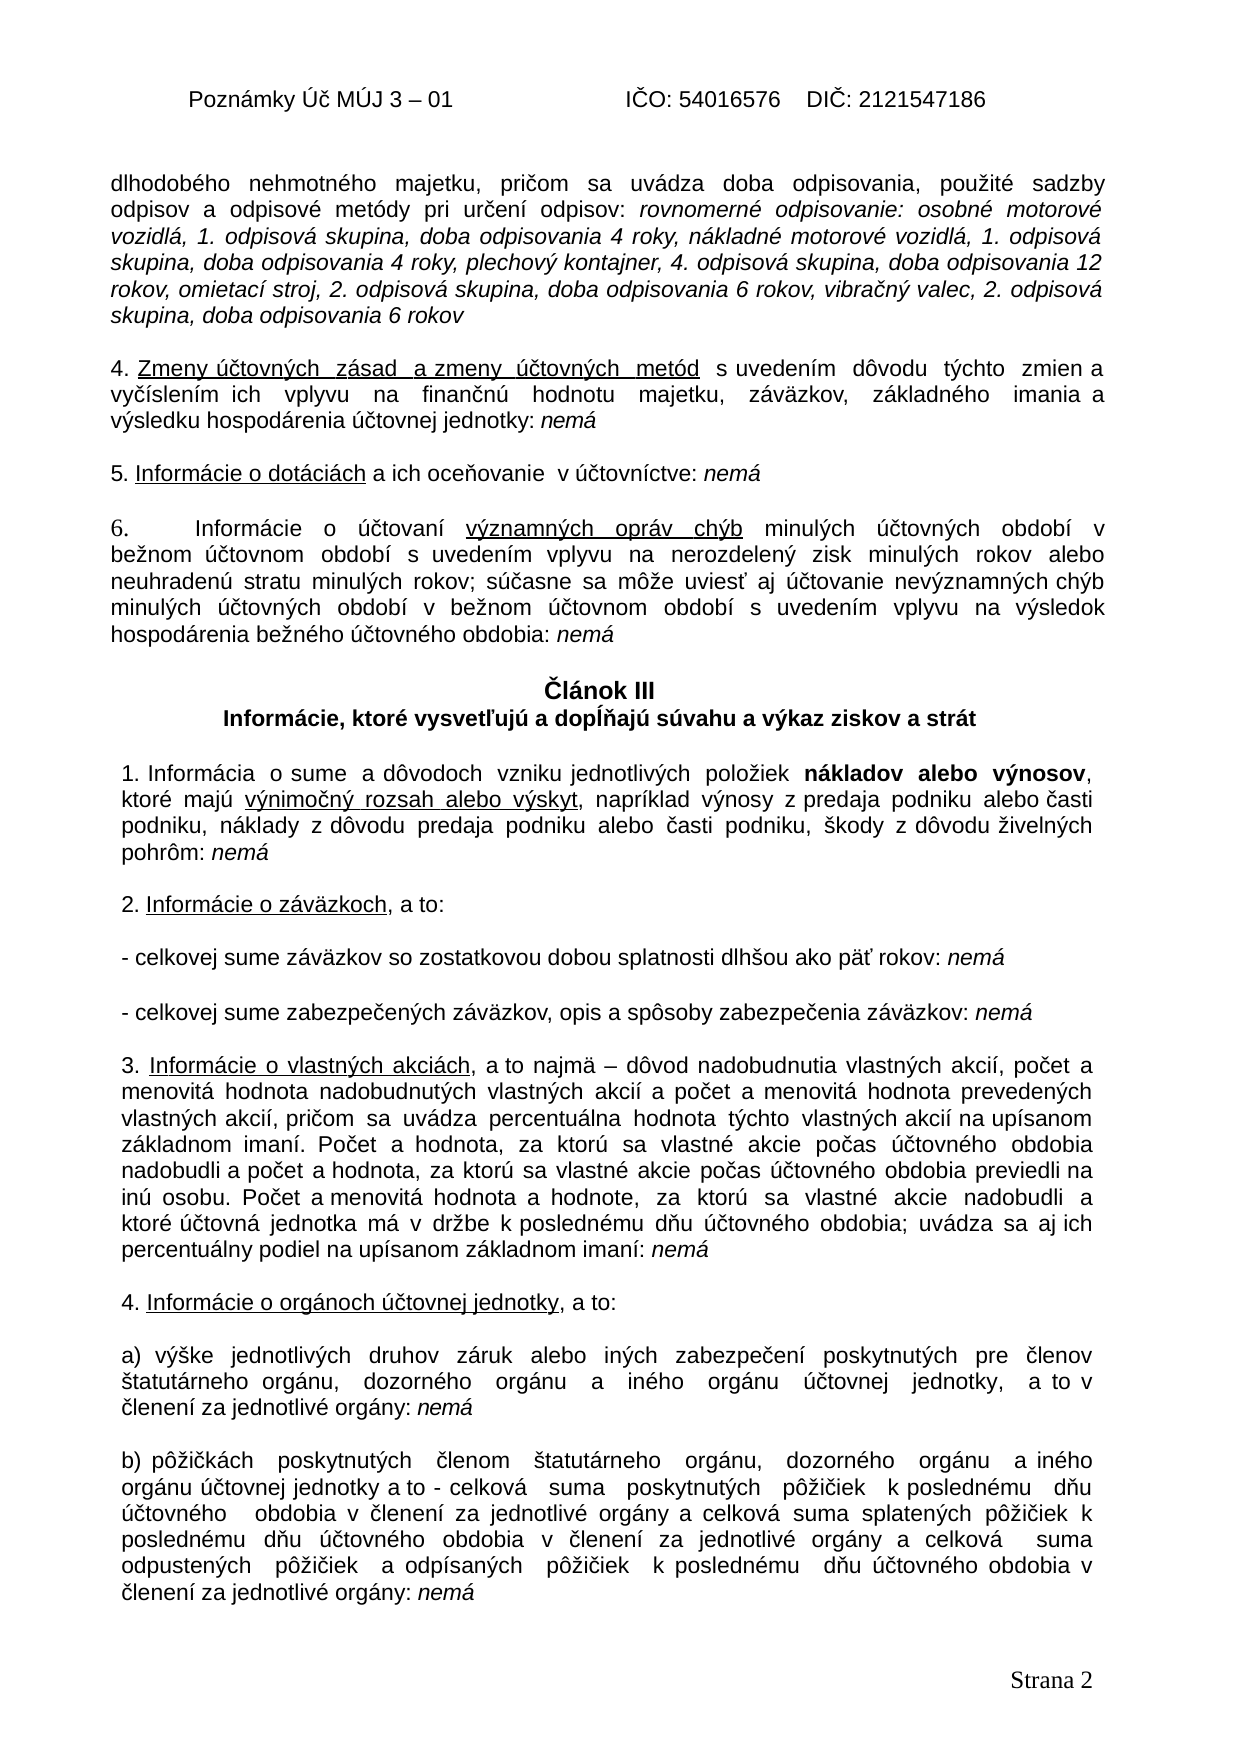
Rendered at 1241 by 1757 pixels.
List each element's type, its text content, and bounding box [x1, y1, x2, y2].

text 1. Informácia o sume a dôvodoch vzniku jednotlivých položiek nákladov alebo výnosov, ktoré majú výnimočný rozsah alebo výskyt, napríklad výnosy z predaja podniku alebo časti podniku, náklady z dôvodu predaja podniku alebo časti podniku, škody z dôvodu živelných pohrôm: nemá [121, 759, 1093, 865]
list Informácie o účtovaní významných opráv chýb minulých účtovných období v bežnom účtovnom období s uvedením vplyvu na nerozdelený zisk minulých rokov alebo neuhradenú stratu minulých rokov; súčasne sa môže uviesť aj účtovanie nevýznamných chýb minulých účtovných období v bežnom účtovnom období s uvedením vplyvu na výsledok hospodárenia bežného účtovného obdobia: nemá [110, 513, 1105, 647]
text b) pôžičkách poskytnutých členom štatutárneho orgánu, dozorného orgánu a iného orgánu účtovnej jednotky a to - celková suma poskytnutých pôžičiek k poslednému dňu účtovného obdobia v členení za jednotlivé orgány a celková suma splatených pôžičiek k poslednému dňu účtovného obdobia v členení za jednotlivé orgány a celková suma odpustených pôžičiek a odpísaných pôžičiek k poslednému dňu účtovného obdobia v členení za jednotlivé orgány: nemá [121, 1447, 1093, 1605]
text 4. Zmeny účtovných zásad a zmeny účtovných metód s uvedením dôvodu týchto zmien a vyčíslením ich vplyvu na finančnú hodnotu majetku, záväzkov, základného imania a výsledku hospodárenia účtovnej jednotky: nemá [110, 354, 1105, 434]
text 2. Informácie o záväzkoch, a to: [121, 891, 1093, 918]
text - celkovej sume záväzkov so zostatkovou dobou splatnosti dlhšou ako päť rokov: nemá [121, 944, 1093, 970]
text dlhodobého nehmotného majetku, pričom sa uvádza doba odpisovania, použité sadzby odpisov a odpisové metódy pri určení odpisov: rovnomerné odpisovanie: osobné motorové vozidlá, 1. odpisová skupina, doba odpisovania 4 roky, nákladné motorové vozidlá, 1. odpisová skupina, doba odpisovania 4 roky, plechový kontajner, 4. odpisová skupina, doba odpisovania 12 rokov, omietací stroj, 2. odpisová skupina, doba odpisovania 6 rokov, vibračný valec, 2. odpisová skupina, doba odpisovania 6 rokov [110, 170, 1105, 328]
text - celkovej sume zabezpečených záväzkov, opis a spôsoby zabezpečenia záväzkov: nemá [121, 999, 1093, 1025]
text 4. Informácie o orgánoch účtovnej jednotky, a to: [121, 1289, 1093, 1315]
text 3. Informácie o vlastných akciách, a to najmä – dôvod nadobudnutia vlastných akcií, počet a menovitá hodnota nadobudnutých vlastných akcií a počet a menovitá hodnota prevedených vlastných akcií, pričom sa uvádza percentuálna hodnota týchto vlastných akcií na upísanom základnom imaní. Počet a hodnota, za ktorú sa vlastné akcie počas účtovného obdobia nadobudli a počet a hodnota, za ktorú sa vlastné akcie počas účtovného obdobia previedli na inú osobu. Počet a menovitá hodnota a hodnote, za ktorú sa vlastné akcie nadobudli a ktoré účtovná jednotka má v držbe k poslednému dňu účtovného obdobia; uvádza sa aj ich percentuálny podiel na upísanom základnom imaní: nemá [121, 1052, 1093, 1263]
text a) výške jednotlivých druhov záruk alebo iných zabezpečení poskytnutých pre členov štatutárneho orgánu, dozorného orgánu a iného orgánu účtovnej jednotky, a to v členení za jednotlivé orgány: nemá [121, 1342, 1093, 1421]
subtitle Článok III [110, 676, 1088, 705]
text Informácie, ktoré vysvetľujú a dopĺňajú súvahu a výkaz ziskov a strát [110, 705, 1088, 731]
text 5. Informácie o dotáciách a ich oceňovanie v účtovníctve: nemá [110, 460, 1105, 486]
